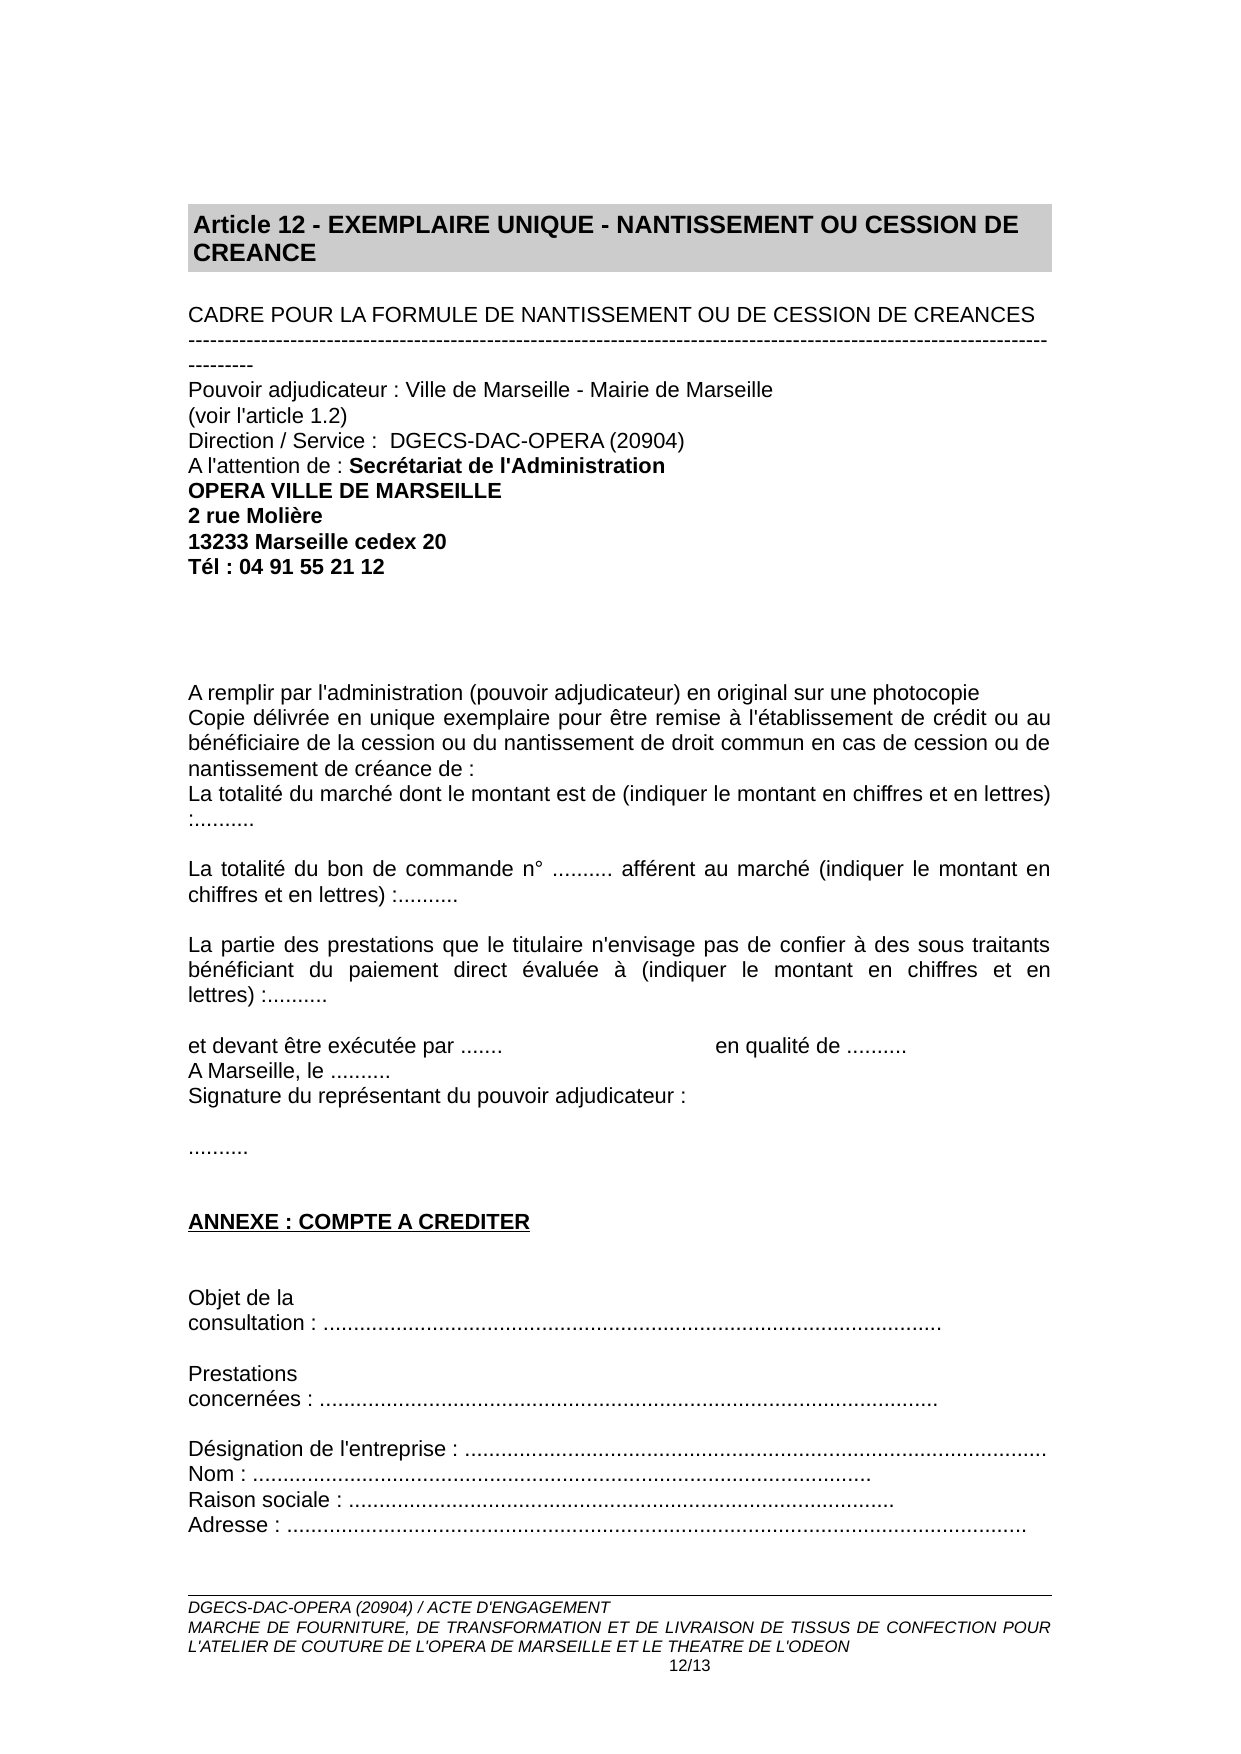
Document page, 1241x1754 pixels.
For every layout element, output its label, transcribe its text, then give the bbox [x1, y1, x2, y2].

text CADRE POUR LA FORMULE DE NANTISSEMENT OU DE CESSION DE CREANCES [188, 302, 1052, 327]
text Tél : 04 91 55 21 12 [188, 554, 1052, 579]
text A Marseille, le .......... [188, 1058, 1052, 1083]
text Direction / Service : DGECS-DAC-OPERA (20904) [188, 428, 1052, 453]
text 13233 Marseille cedex 20 [188, 529, 1052, 554]
text .......... [188, 1134, 1052, 1159]
text La partie des prestations que le titulaire n'envisage pas de confier à des sous traitants bénéficiant du paiement direct évaluée à (indiquer le montant en chiffres et en lettres) :.......... [188, 932, 1052, 1008]
text Prestations concernées : ...................................................................................................... [188, 1361, 1052, 1411]
text Adresse : .......................................................................................................................... [188, 1512, 1052, 1537]
text (voir l'article 1.2) [188, 403, 1052, 428]
text Objet de la consultation : ...................................................................................................... [188, 1285, 1052, 1335]
text La totalité du bon de commande n° .......... afférent au marché (indiquer le montant en chiffres et en lettres) :.......... [188, 856, 1052, 907]
text La totalité du marché dont le montant est de (indiquer le montant en chiffres et en lettres) :.......... [188, 781, 1052, 831]
text Signature du représentant du pouvoir adjudicateur : [188, 1083, 1052, 1108]
text Pouvoir adjudicateur : Ville de Marseille - Mairie de Marseille [188, 377, 1052, 403]
text Copie délivrée en unique exemplaire pour être remise à l'établissement de crédit ou au bénéficiaire de la cession ou du nantissement de droit commun en cas de cession ou de nantissement de créance de : [188, 705, 1052, 781]
text A remplir par l'administration (pouvoir adjudicateur) en original sur une photocopie [188, 680, 1052, 705]
text Nom : ...................................................................................................... [188, 1461, 1052, 1487]
text et devant être exécutée par ....... en qualité de .......... [188, 1033, 1052, 1058]
text Raison sociale : .......................................................................................... [188, 1487, 1052, 1512]
text ------------------------------------------------------------------------------------------------------------------------------- [188, 327, 1052, 377]
text ANNEXE : COMPTE A CREDITER [188, 1209, 1052, 1234]
subtitle EXEMPLAIRE UNIQUE - NANTISSEMENT OU CESSION DE CREANCE [190, 207, 1050, 270]
text 2 rue Molière [188, 503, 1052, 529]
text A l'attention de : Secrétariat de l'Administration [188, 453, 1052, 478]
text OPERA VILLE DE MARSEILLE [188, 478, 1052, 503]
text Désignation de l'entreprise : ................................................................................................ [188, 1436, 1052, 1461]
